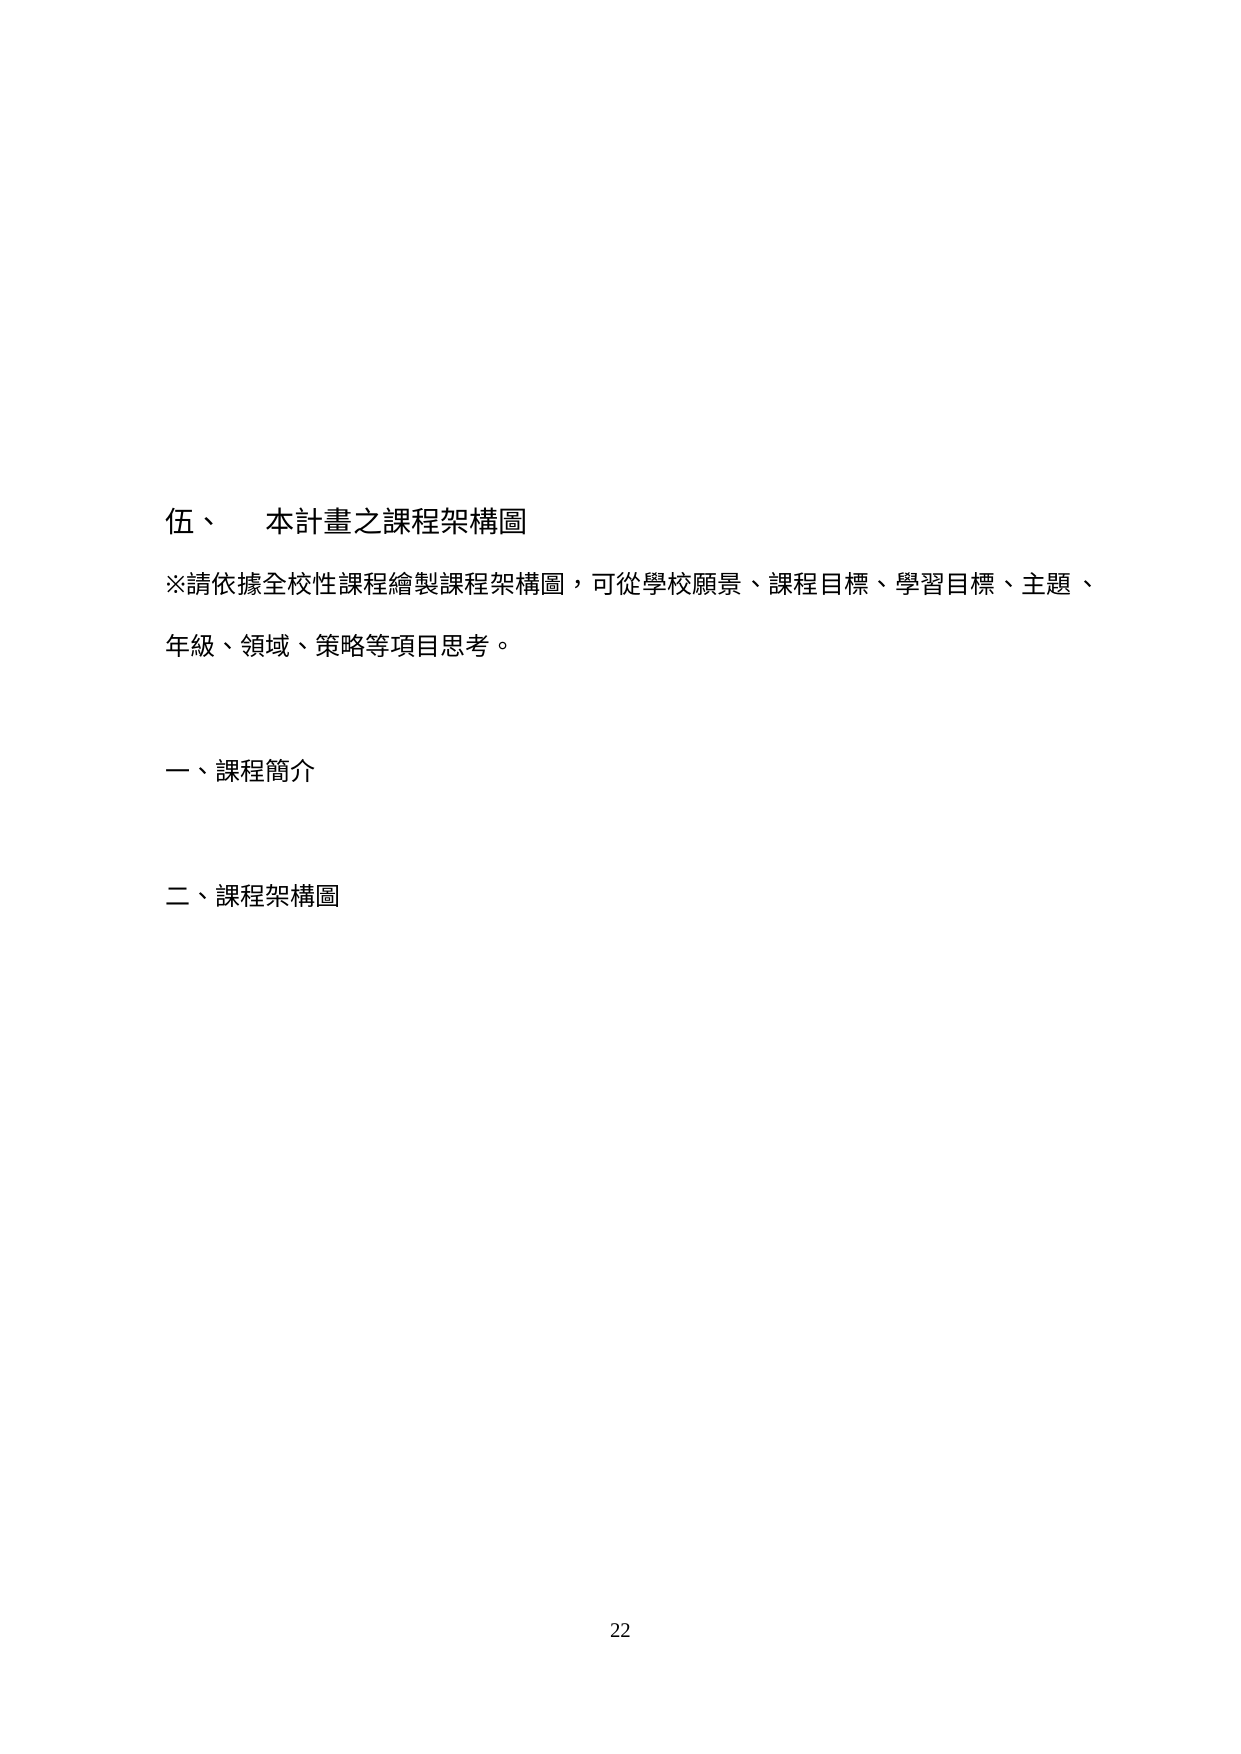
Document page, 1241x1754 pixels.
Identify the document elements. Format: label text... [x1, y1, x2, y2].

list 本計畫之課程架構圖 [165, 478, 1075, 541]
text 二、課程架構圖 [165, 853, 1075, 916]
text ※請依據全校性課程繪製課程架構圖，可從學校願景、課程目標、學習目標、主題、年級、領域、策略等項目思考。 [165, 541, 1075, 666]
text 一、課程簡介 [165, 728, 1075, 791]
